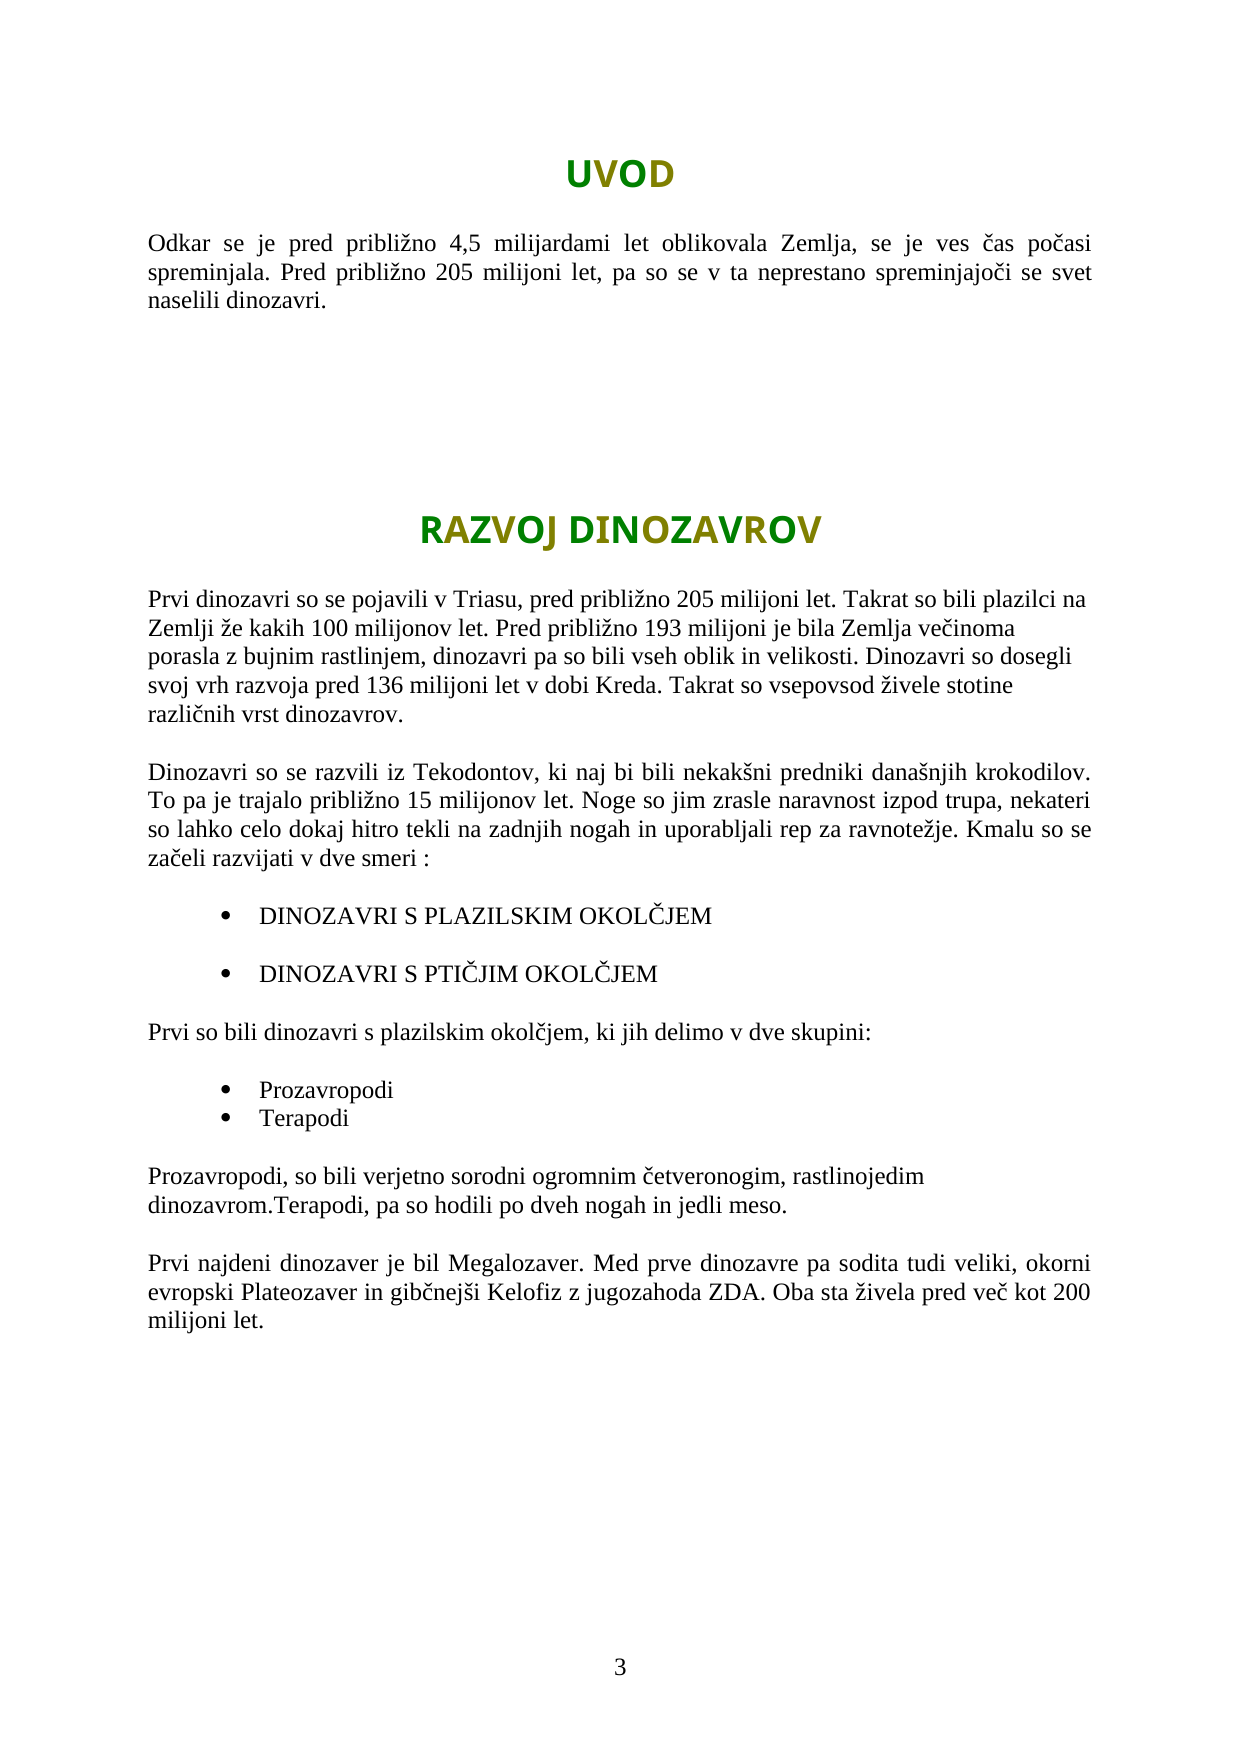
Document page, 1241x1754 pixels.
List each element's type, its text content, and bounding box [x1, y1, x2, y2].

text UVOD [148, 148, 1093, 199]
text Odkar se je pred približno 4,5 milijardami let oblikovala Zemlja, se je ves čas počasi spreminjala. Pred približno 205 milijoni let, pa so se v ta neprestano spreminjajoči se svet naselili dinozavri. [148, 228, 1093, 314]
list Prozavropodi [221, 1075, 1093, 1103]
text Prvi dinozavri so se pojavili v Triasu, pred približno 205 milijoni let. Takrat so bili plazilci na Zemlji že kakih 100 milijonov let. Pred približno 193 milijoni je bila Zemlja večinoma porasla z bujnim rastlinjem, dinozavri pa so bili vseh oblik in velikosti. Dinozavri so dosegli svoj vrh razvoja pred 136 milijoni let v dobi Kreda. Takrat so vsepovsod živele stotine različnih vrst dinozavrov. [148, 584, 1093, 728]
text Dinozavri so se razvili iz Tekodontov, ki naj bi bili nekakšni predniki današnjih krokodilov. To pa je trajalo približno 15 milijonov let. Noge so jim zrasle naravnost izpod trupa, nekateri so lahko celo dokaj hitro tekli na zadnjih nogah in uporabljali rep za ravnotežje. Kmalu so se začeli razvijati v dve smeri : [148, 757, 1093, 872]
list Terapodi [221, 1103, 1093, 1132]
list DINOZAVRI S PLAZILSKIM OKOLČJEM [221, 901, 1093, 930]
text RAZVOJ DINOZAVROV [148, 504, 1093, 555]
text Prozavropodi, so bili verjetno sorodni ogromnim četveronogim, rastlinojedim dinozavrom.Terapodi, pa so hodili po dveh nogah in jedli meso. [148, 1161, 1093, 1219]
text Prvi najdeni dinozaver je bil Megalozaver. Med prve dinozavre pa sodita tudi veliki, okorni evropski Plateozaver in gibčnejši Kelofiz z jugozahoda ZDA. Oba sta živela pred več kot 200 milijoni let. [148, 1248, 1093, 1334]
list DINOZAVRI S PTIČJIM OKOLČJEM [221, 959, 1093, 988]
text Prvi so bili dinozavri s plazilskim okolčjem, ki jih delimo v dve skupini: [148, 1017, 1093, 1046]
